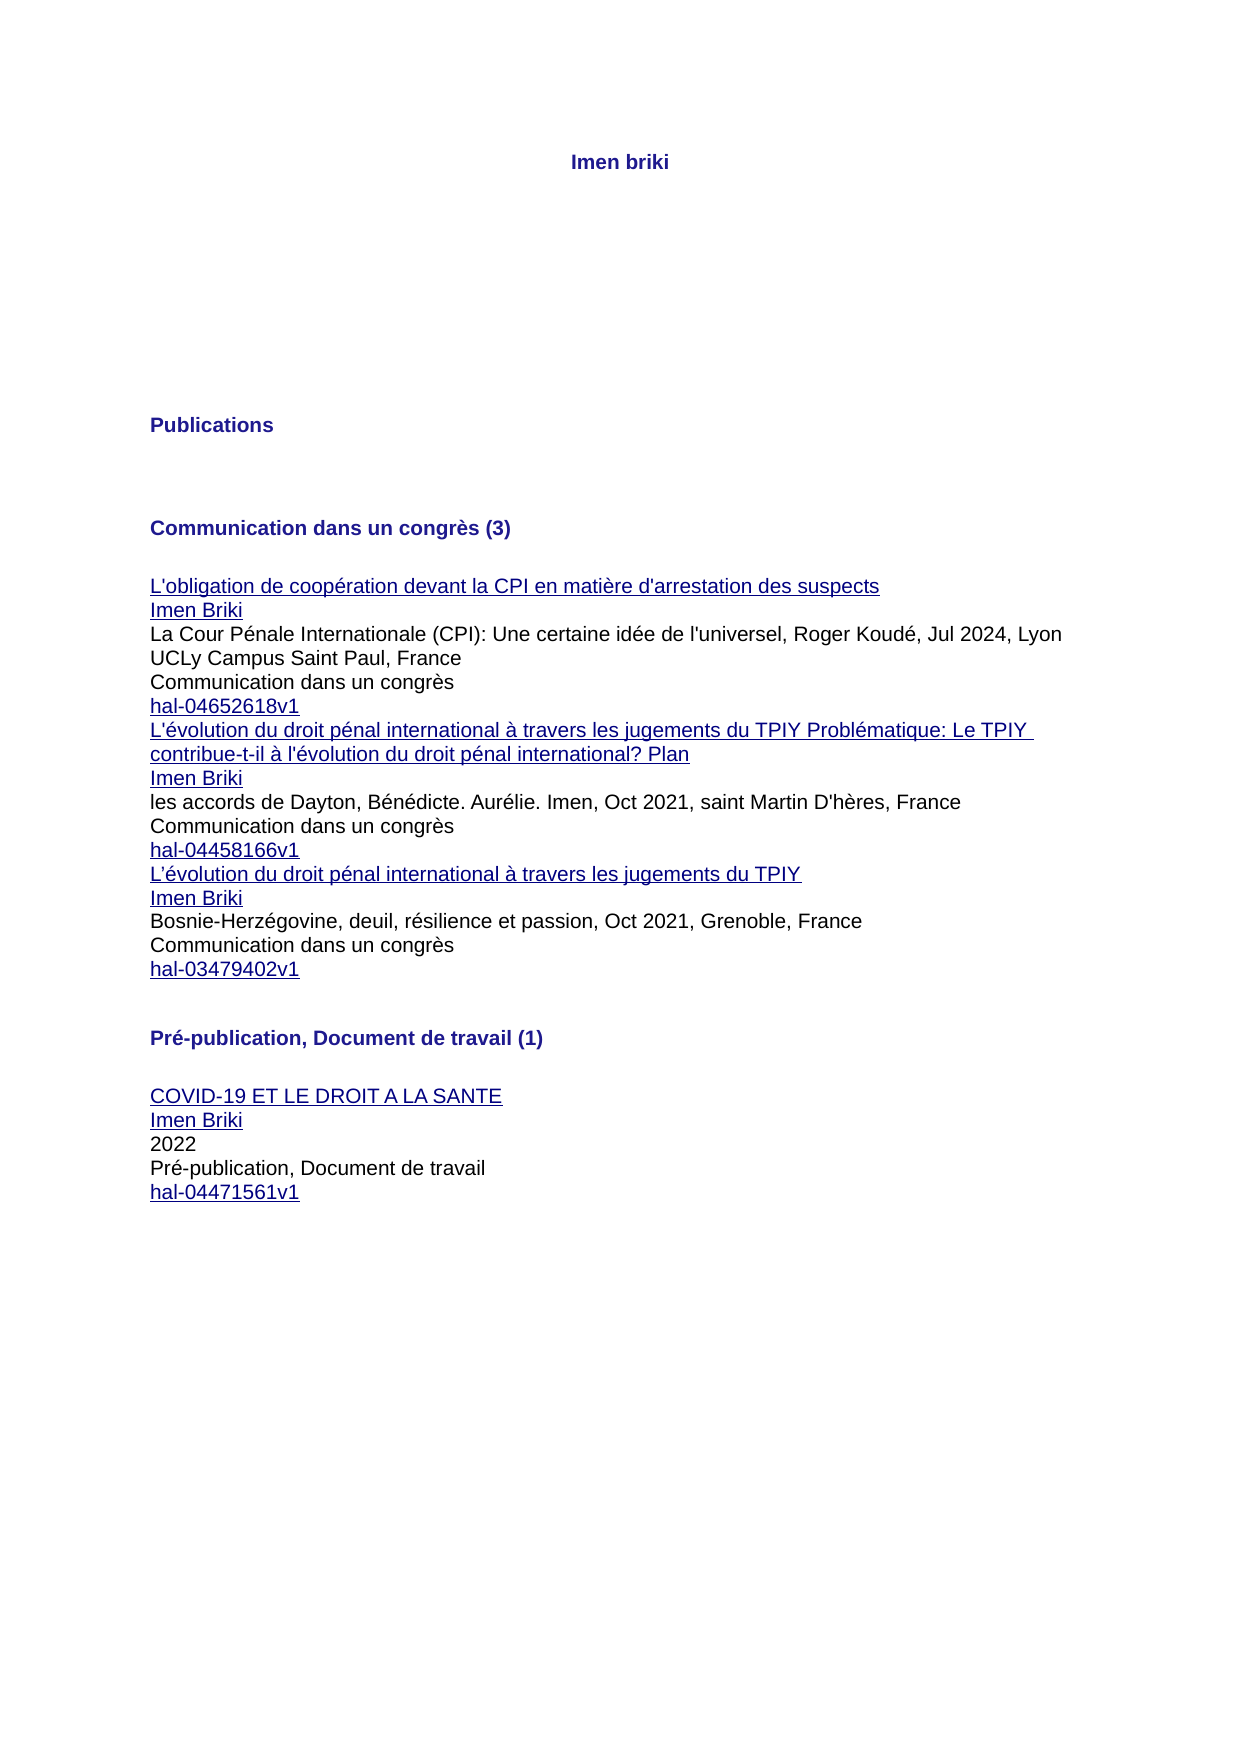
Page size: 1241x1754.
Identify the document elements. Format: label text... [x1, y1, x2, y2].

subtitle Publications [150, 412, 1090, 436]
subtitle Pré-publication, Document de travail (1) [150, 1026, 1090, 1050]
table_cell L'évolution du droit pénal international à travers les jugements du TPIY Problématique: Le TPIY contribue-t-il à l'évolution du droit pénal international? Plan Imen Briki les accords de Dayton, Bénédicte. Aurélie. Imen, Oct 2021, saint Martin D'hères, France Communication dans un congrès hal-04458166v1 [150, 718, 1090, 861]
table_header COVID-19 ET LE DROIT A LA SANTE Imen Briki 2022 Pré-publication, Document de travail hal-04471561v1 [150, 1084, 1090, 1204]
subtitle Imen briki [150, 150, 1090, 174]
table_header L'obligation de coopération devant la CPI en matière d'arrestation des suspects Imen Briki La Cour Pénale Internationale (CPI): Une certaine idée de l'universel, Roger Koudé, Jul 2024, Lyon UCLy Campus Saint Paul, France Communication dans un congrès hal-04652618v1 [150, 574, 1090, 718]
subtitle Communication dans un congrès (3) [150, 516, 1090, 539]
table_cell L’évolution du droit pénal international à travers les jugements du TPIY Imen Briki Bosnie-Herzégovine, deuil, résilience et passion, Oct 2021, Grenoble, France Communication dans un congrès hal-03479402v1 [150, 861, 1090, 981]
